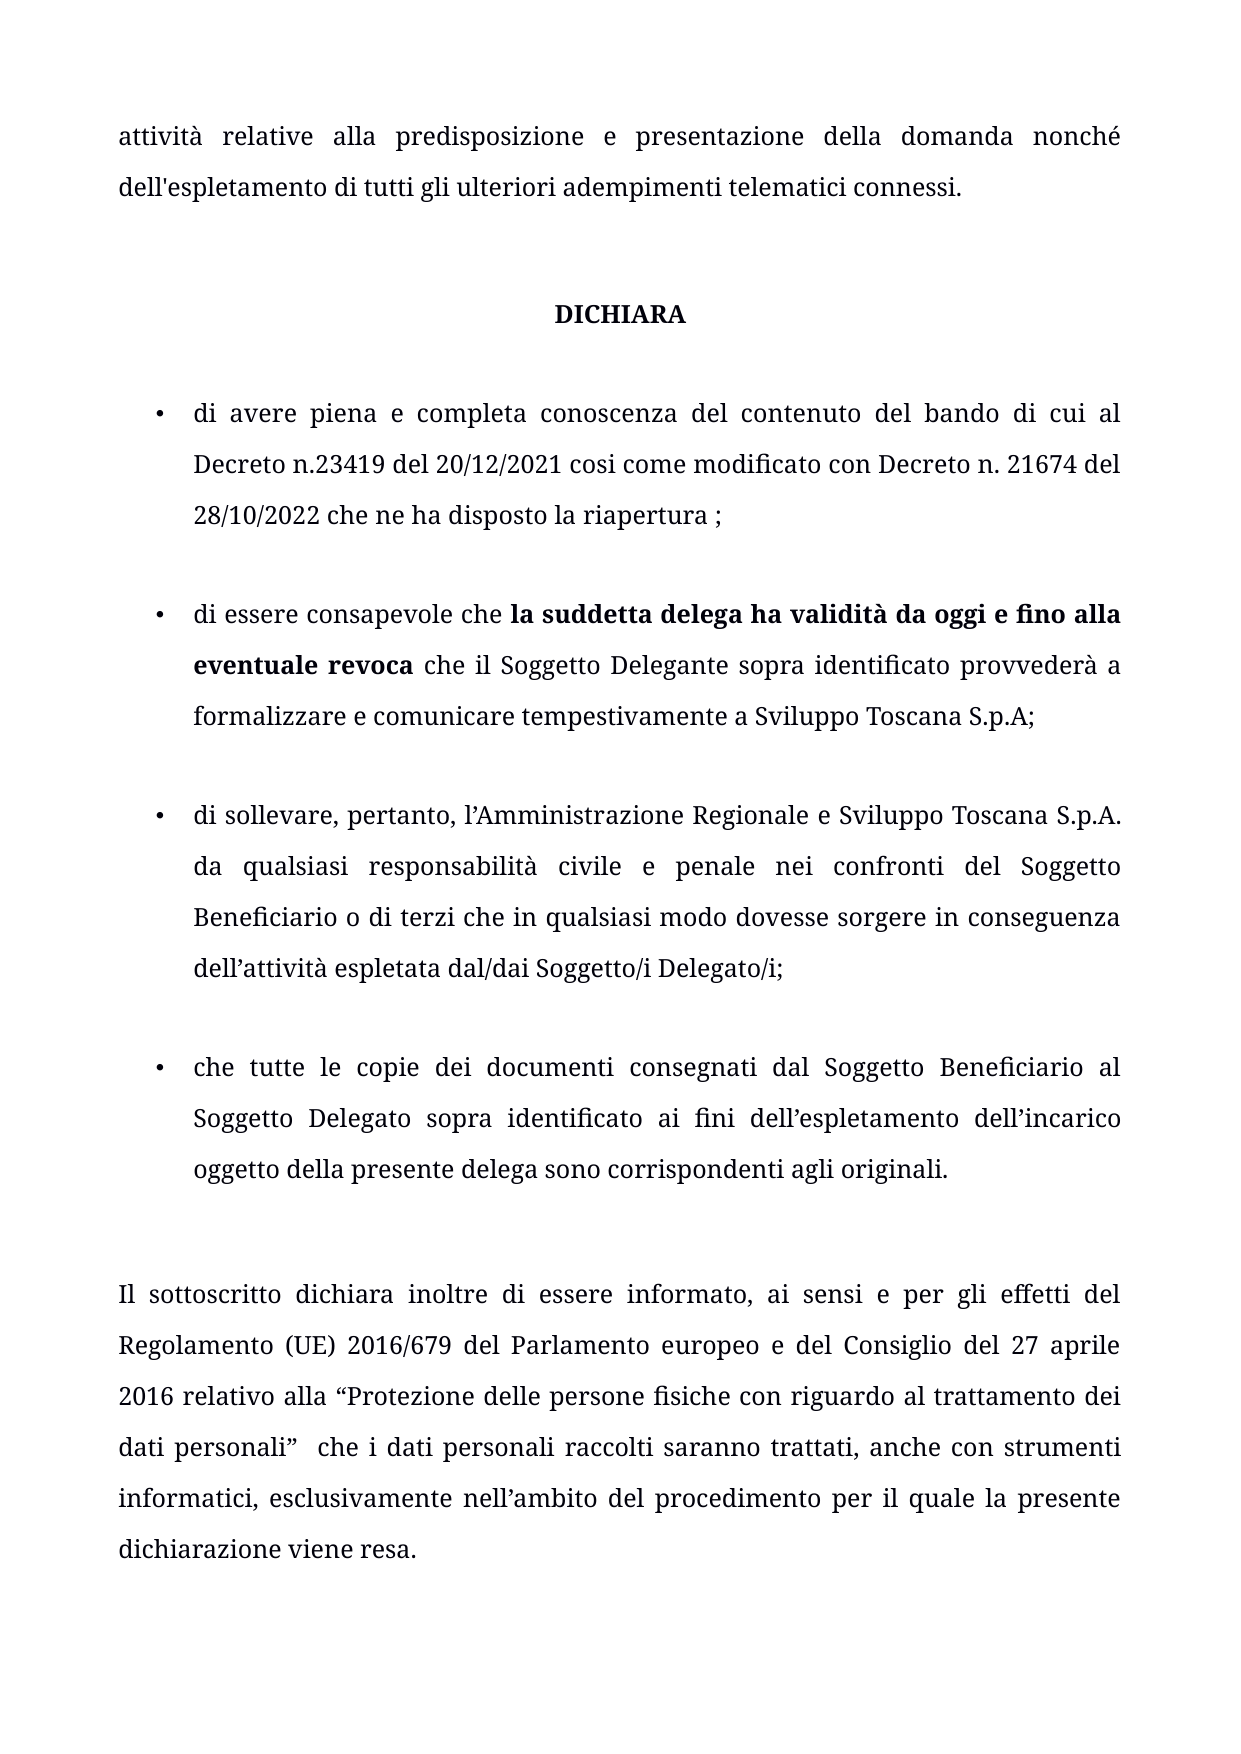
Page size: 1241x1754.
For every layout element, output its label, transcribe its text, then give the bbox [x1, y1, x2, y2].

text DICHIARA [118, 297, 1122, 331]
text attività relative alla predisposizione e presentazione della domanda nonché dell'espletamento di tutti gli ulteriori adempimenti telematici connessi. [118, 118, 1122, 203]
text Il sottoscritto dichiara inoltre di essere informato, ai sensi e per gli effetti del Regolamento (UE) 2016/679 del Parlamento europeo e del Consiglio del 27 aprile 2016 relativo alla “Protezione delle persone fisiche con riguardo al trattamento dei dati personali” che i dati personali raccolti saranno trattati, anche con strumenti informatici, esclusivamente nell’ambito del procedimento per il quale la presente dichiarazione viene resa. [118, 1277, 1122, 1566]
list di essere consapevole che la suddetta delega ha validità da oggi e fino alla eventuale revoca che il Soggetto Delegante sopra identificato provvederà a formalizzare e comunicare tempestivamente a Sviluppo Toscana S.p.A; [156, 597, 1122, 733]
list di avere piena e completa conoscenza del contenuto del bando di cui al Decreto n.23419 del 20/12/2021 cosi come modificato con Decreto n. 21674 del 28/10/2022 che ne ha disposto la riapertura ; [156, 396, 1122, 532]
list di sollevare, pertanto, l’Amministrazione Regionale e Sviluppo Toscana S.p.A. da qualsiasi responsabilità civile e penale nei confronti del Soggetto Beneficiario o di terzi che in qualsiasi modo dovesse sorgere in conseguenza dell’attività espletata dal/dai Soggetto/i Delegato/i; [156, 798, 1122, 985]
list che tutte le copie dei documenti consegnati dal Soggetto Beneficiario al Soggetto Delegato sopra identificato ai fini dell’espletamento dell’incarico oggetto della presente delega sono corrispondenti agli originali. [156, 1050, 1122, 1186]
